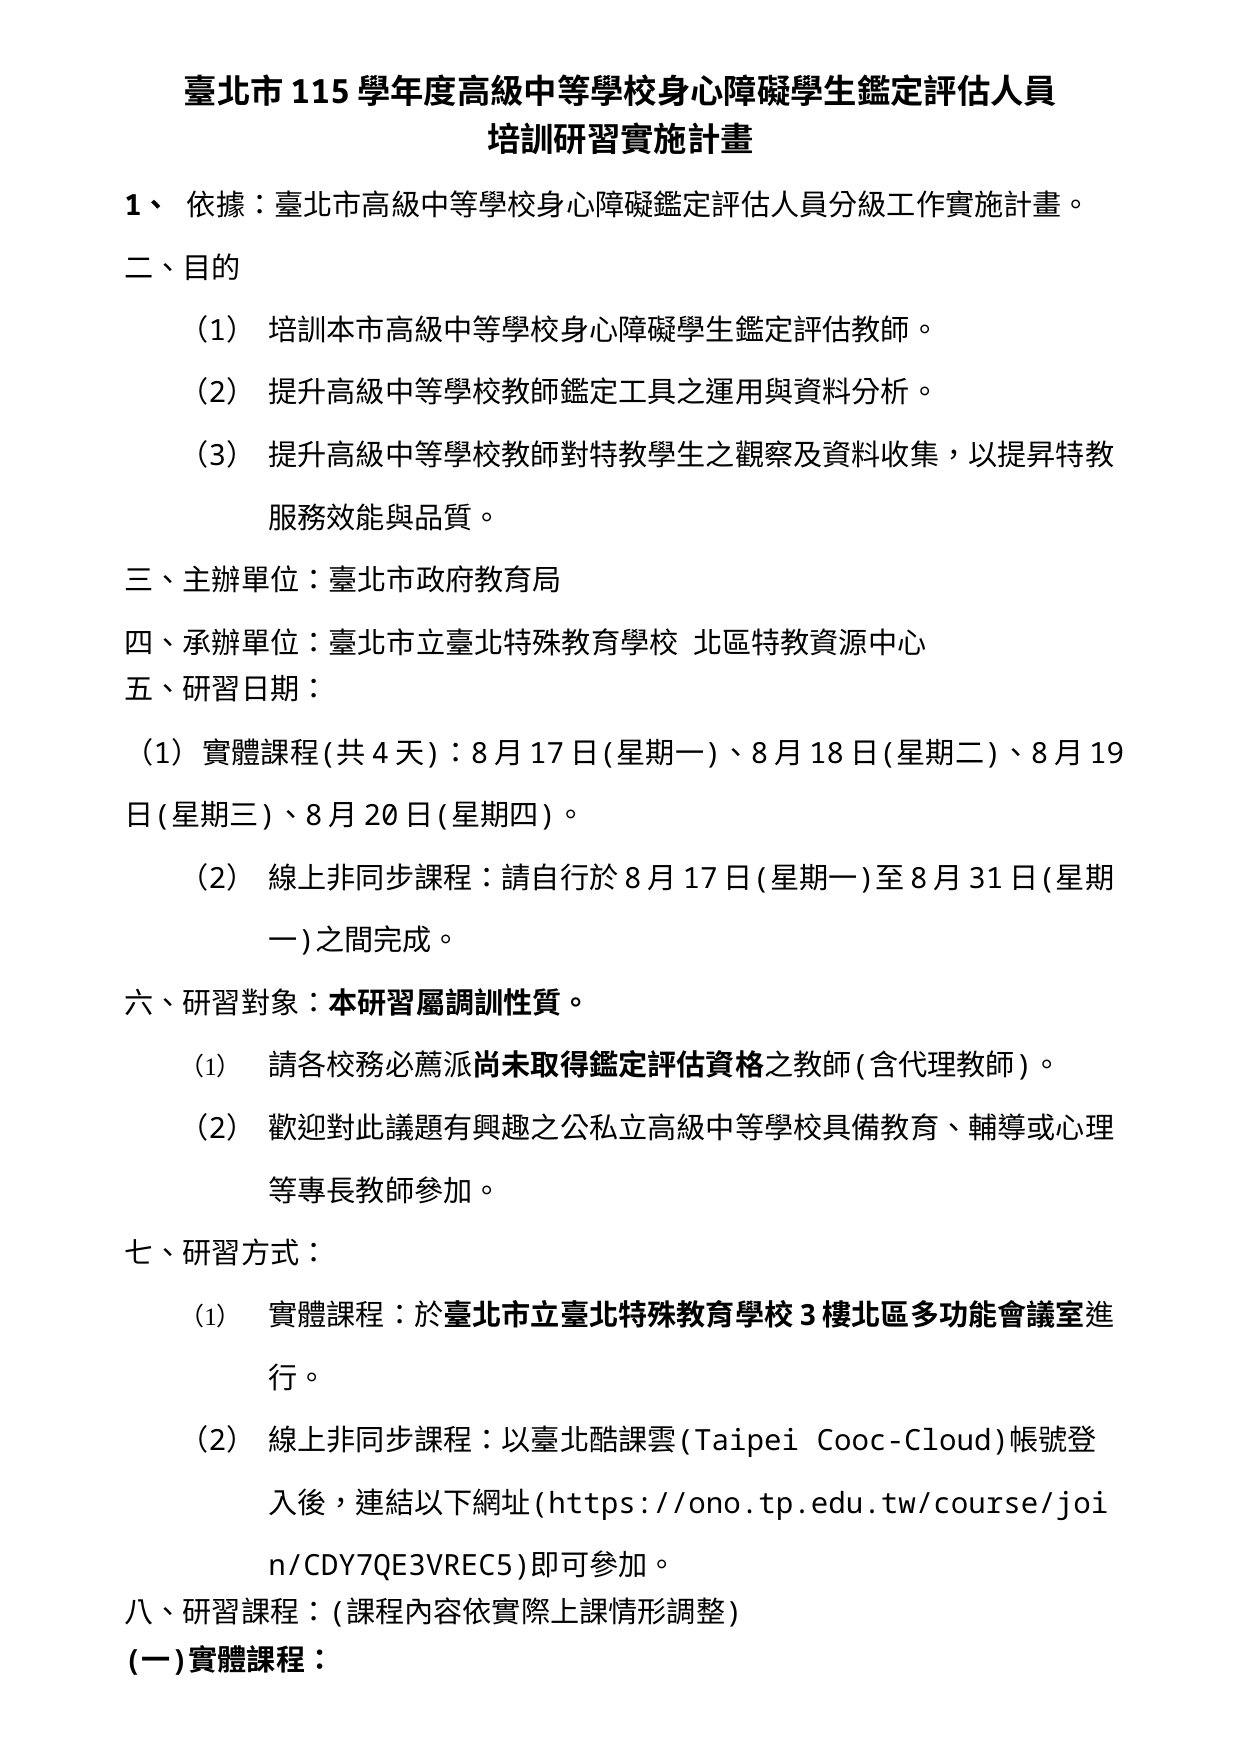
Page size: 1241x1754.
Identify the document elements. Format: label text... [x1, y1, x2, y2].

text 二、目的 [124, 224, 1116, 286]
text 八、研習課程：(課程內容依實際上課情形調整) [124, 1584, 1116, 1632]
text 培訓研習實施計畫 [124, 113, 1116, 161]
text 七、研習方式： [124, 1209, 1116, 1272]
list 線上非同步課程：以臺北酷課雲(Taipei Cooc-Cloud)帳號登入後，連結以下網址(https://ono.tp.edu.tw/course/join/CDY7QE3VREC5)即可參加。 [179, 1397, 1116, 1584]
list 實體課程(共4天)：8月17日(星期一)、8月18日(星期二)、8月19日(星期三)、8月20日(星期四)。 [124, 709, 1128, 834]
list 培訓本市高級中等學校身心障礙學生鑑定評估教師。 [179, 286, 1116, 349]
text (一)實體課程： [124, 1632, 1116, 1680]
list 實體課程：於臺北市立臺北特殊教育學校3樓北區多功能會議室進行。 [179, 1272, 1116, 1397]
list 線上非同步課程：請自行於8月17日(星期一)至8月31日(星期一)之間完成。 [179, 834, 1116, 959]
list 提升高級中等學校教師對特教學生之觀察及資料收集，以提昇特教服務效能與品質。 [179, 411, 1116, 536]
text 四、承辦單位：臺北市立臺北特殊教育學校 北區特教資源中心 [124, 599, 1116, 661]
list 依據：臺北市高級中等學校身心障礙鑑定評估人員分級工作實施計畫。 [124, 161, 1116, 224]
text 三、主辦單位：臺北市政府教育局 [124, 536, 1116, 599]
text 臺北市115學年度高級中等學校身心障礙學生鑑定評估人員 [124, 64, 1116, 113]
text 五、研習日期： [124, 661, 1116, 709]
text 六、研習對象：本研習屬調訓性質。 [124, 959, 1116, 1022]
list 歡迎對此議題有興趣之公私立高級中等學校具備教育、輔導或心理等專長教師參加。 [179, 1084, 1116, 1209]
list 請各校務必薦派尚未取得鑑定評估資格之教師(含代理教師)。 [179, 1022, 1116, 1084]
list 提升高級中等學校教師鑑定工具之運用與資料分析。 [179, 349, 1116, 411]
